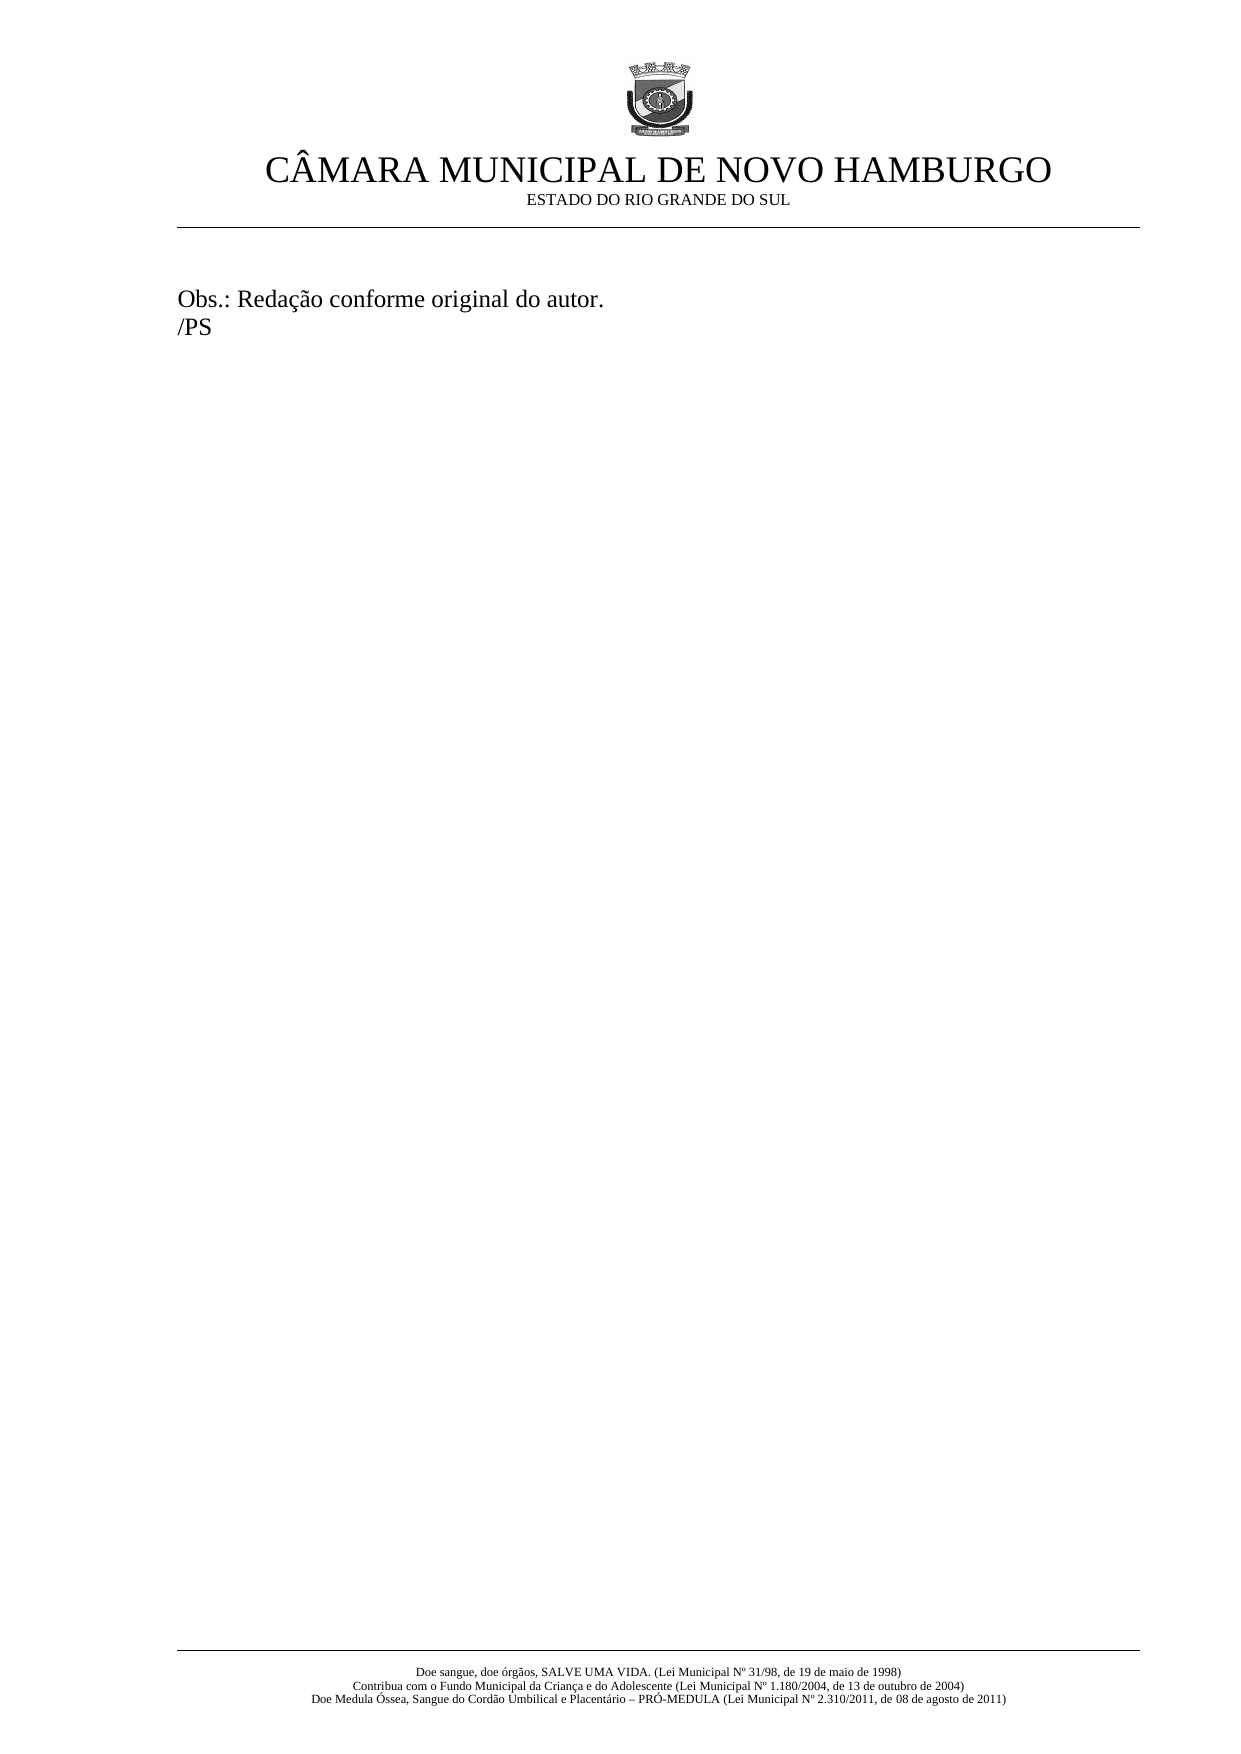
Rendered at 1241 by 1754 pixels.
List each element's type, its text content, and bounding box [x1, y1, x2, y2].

text Obs.: Redação conforme original do autor. [177, 286, 1140, 313]
text /PS [177, 313, 1140, 341]
